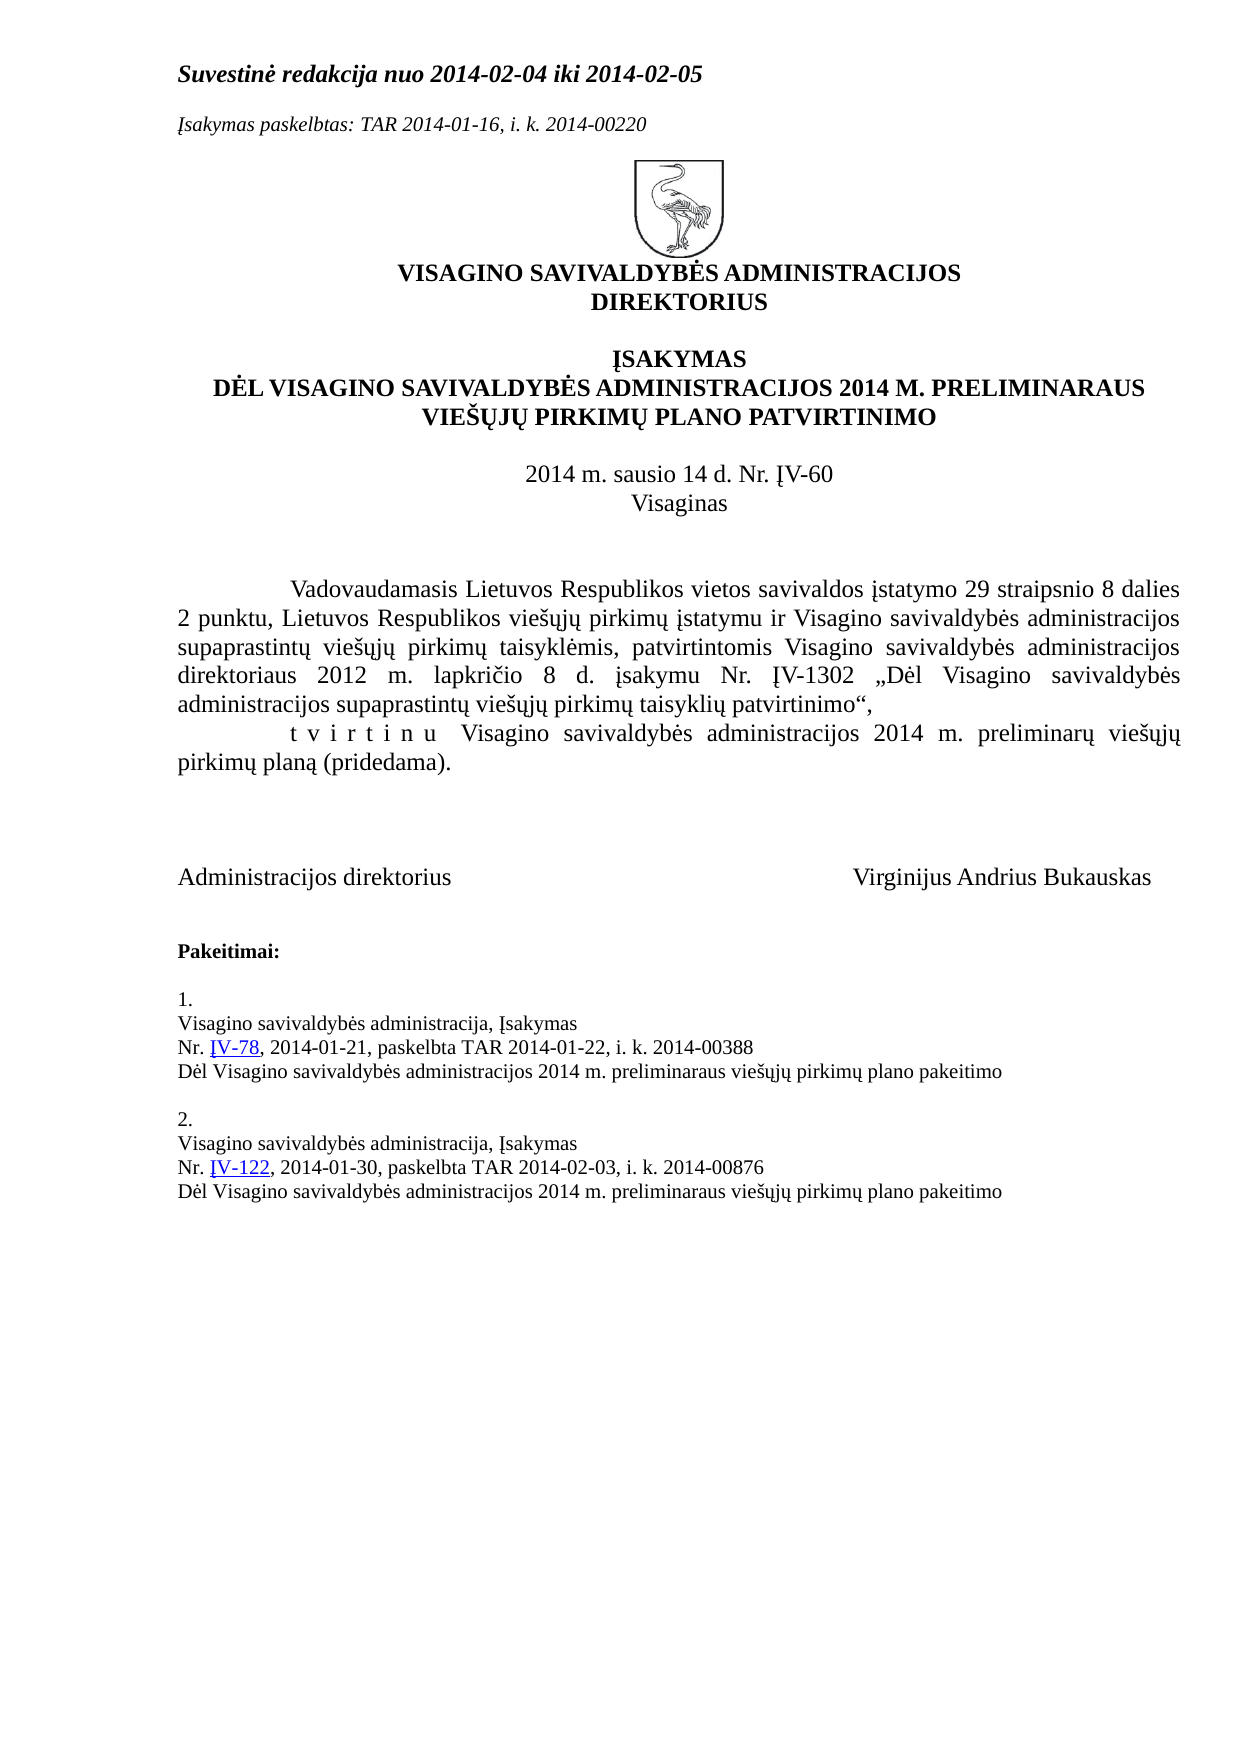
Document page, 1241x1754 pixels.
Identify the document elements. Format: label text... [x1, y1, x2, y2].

text Visagino savivaldybės administracija, Įsakymas [177, 1011, 1181, 1035]
text DĖL VISAGINO SAVIVALDYBĖS ADMINISTRACIJOS 2014 m. preliminaraus VIEŠŲJŲ PIRKIMŲ PLANO paTVIRTINIMO [177, 373, 1181, 430]
text Vadovaudamasis Lietuvos Respublikos vietos savivaldos įstatymo 29 straipsnio 8 dalies 2 punktu, Lietuvos Respublikos viešųjų pirkimų įstatymu ir Visagino savivaldybės administracijos supaprastintų viešųjų pirkimų taisyklėmis, patvirtintomis Visagino savivaldybės administracijos direktoriaus 2012 m. lapkričio 8 d. įsakymu Nr. ĮV-1302 „Dėl Visagino savivaldybės administracijos supaprastintų viešųjų pirkimų taisyklių patvirtinimo“, [177, 574, 1181, 718]
text tvirtinu Visagino savivaldybės administracijos 2014 m. preliminarų viešųjų pirkimų planą (pridedama). [177, 718, 1181, 775]
text Dėl Visagino savivaldybės administracijos 2014 m. preliminaraus viešųjų pirkimų plano pakeitimo [177, 1059, 1181, 1083]
text Pakeitimai: [177, 938, 1181, 963]
text įsakymas [177, 344, 1181, 373]
text 2014 m. sausio 14 d. Nr. ĮV-60 [177, 459, 1181, 488]
text Visagino savivaldybės administracija, Įsakymas [177, 1131, 1181, 1155]
text Suvestinė redakcija nuo 2014-02-04 iki 2014-02-05 [177, 59, 1181, 88]
text 1. [177, 987, 1181, 1011]
text visagino savivaldybės administracijos [177, 258, 1181, 287]
text direktorius [177, 287, 1181, 315]
text Administracijos direktorius Virginijus Andrius Bukauskas [177, 862, 1181, 890]
text Įsakymas paskelbtas: TAR 2014-01-16, i. k. 2014-00220 [177, 112, 1181, 136]
text Nr. ĮV-122, 2014-01-30, paskelbta TAR 2014-02-03, i. k. 2014-00876 [177, 1155, 1181, 1179]
text 2. [177, 1107, 1181, 1131]
text Nr. ĮV-78, 2014-01-21, paskelbta TAR 2014-01-22, i. k. 2014-00388 [177, 1035, 1181, 1059]
text Visaginas [177, 488, 1181, 517]
text Dėl Visagino savivaldybės administracijos 2014 m. preliminaraus viešųjų pirkimų plano pakeitimo [177, 1179, 1181, 1203]
